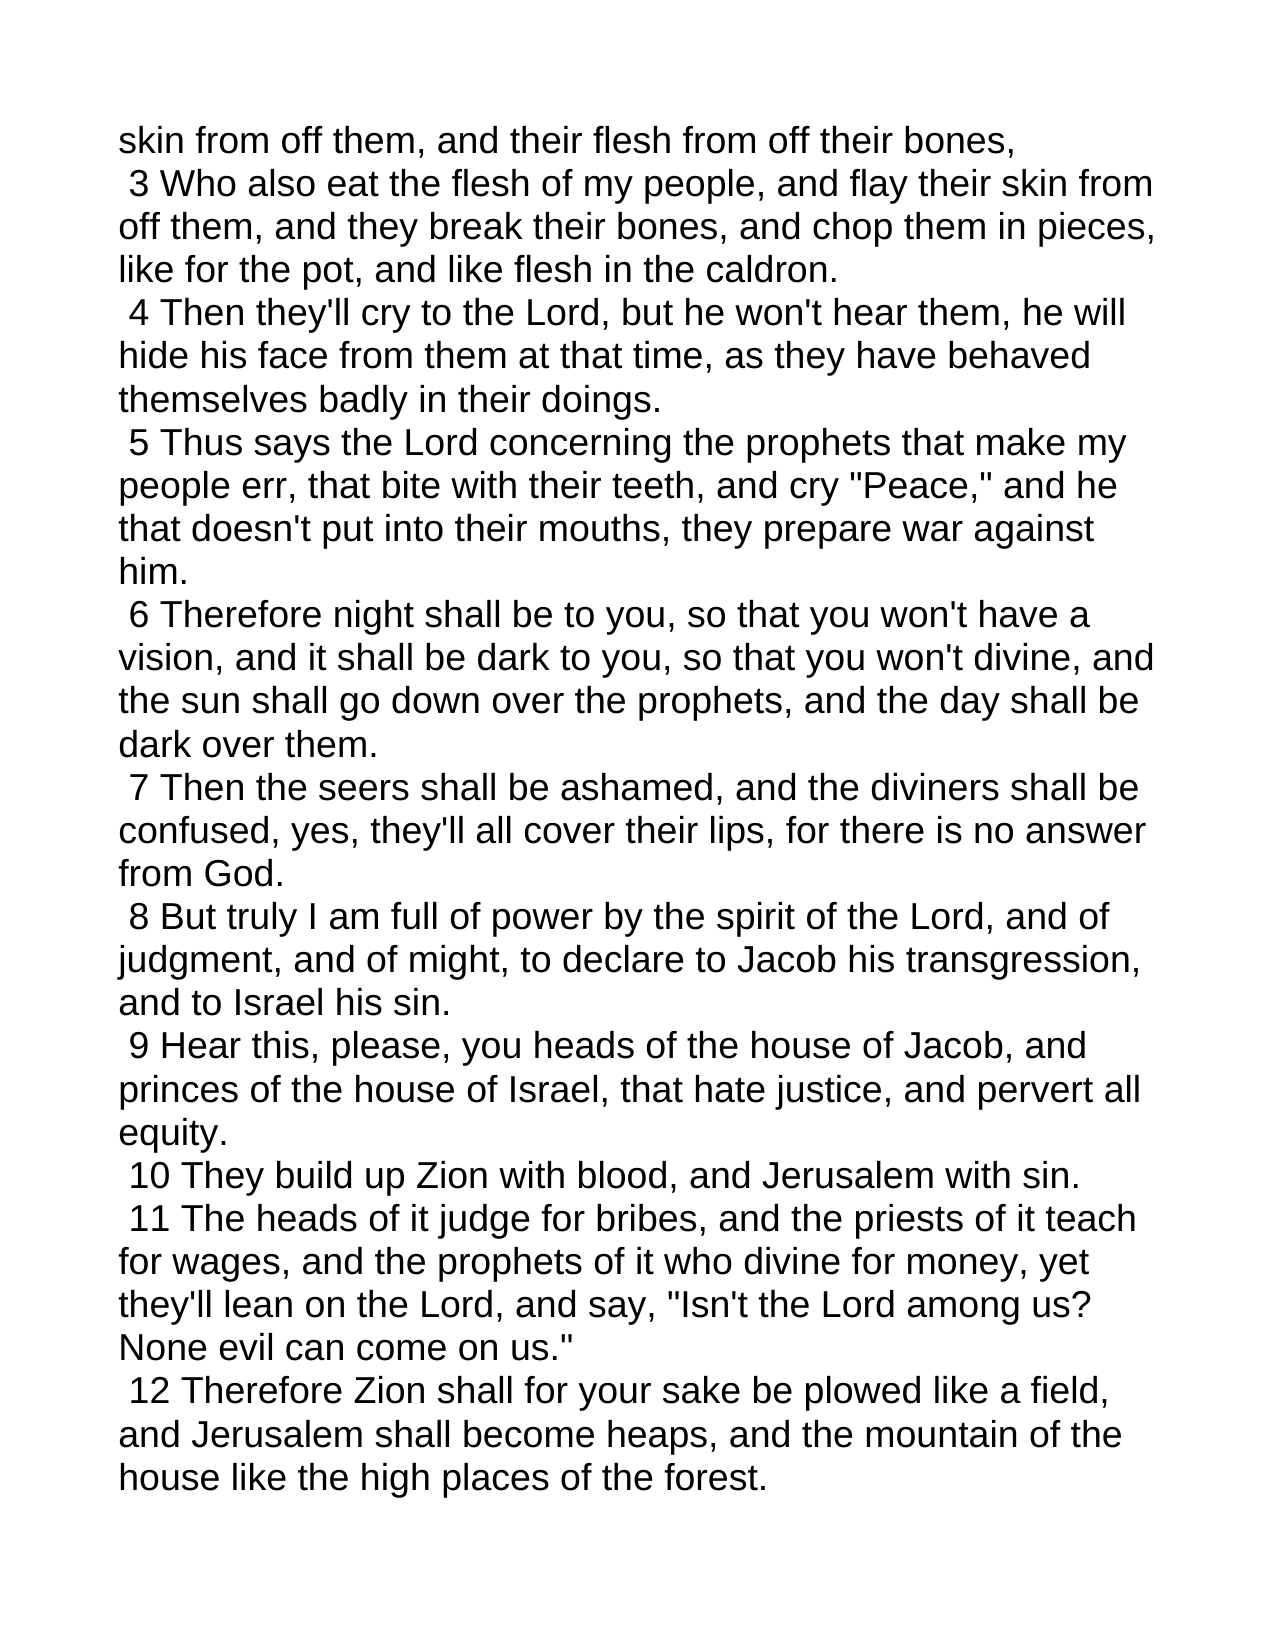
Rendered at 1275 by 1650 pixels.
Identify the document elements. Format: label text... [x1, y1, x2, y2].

text 3 Who also eat the flesh of my people, and flay their skin from off them, and they break their bones, and chop them in pieces, like for the pot, and like flesh in the caldron. [118, 161, 1157, 291]
text 11 The heads of it judge for bribes, and the priests of it teach for wages, and the prophets of it who divine for money, yet they'll lean on the Lord, and say, "Isn't the Lord among us? None evil can come on us." [118, 1196, 1157, 1369]
text 5 Thus says the Lord concerning the prophets that make my people err, that bite with their teeth, and cry "Peace," and he that doesn't put into their mouths, they prepare war against him. [118, 420, 1157, 592]
text 8 But truly I am full of power by the spirit of the Lord, and of judgment, and of might, to declare to Jacob his transgression, and to Israel his sin. [118, 894, 1157, 1024]
text 12 Therefore Zion shall for your sake be plowed like a field, and Jerusalem shall become heaps, and the mountain of the house like the high places of the forest. [118, 1369, 1157, 1498]
text 4 Then they'll cry to the Lord, but he won't hear them, he will hide his face from them at that time, as they have behaved themselves badly in their doings. [118, 291, 1157, 420]
text 10 They build up Zion with blood, and Jerusalem with sin. [118, 1153, 1157, 1196]
text 9 Hear this, please, you heads of the house of Jacob, and princes of the house of Israel, that hate justice, and pervert all equity. [118, 1024, 1157, 1153]
text 7 Then the seers shall be ashamed, and the diviners shall be confused, yes, they'll all cover their lips, for there is no answer from God. [118, 765, 1157, 894]
text 6 Therefore night shall be to you, so that you won't have a vision, and it shall be dark to you, so that you won't divine, and the sun shall go down over the prophets, and the day shall be dark over them. [118, 592, 1157, 765]
text skin from off them, and their flesh from off their bones, [118, 118, 1157, 161]
